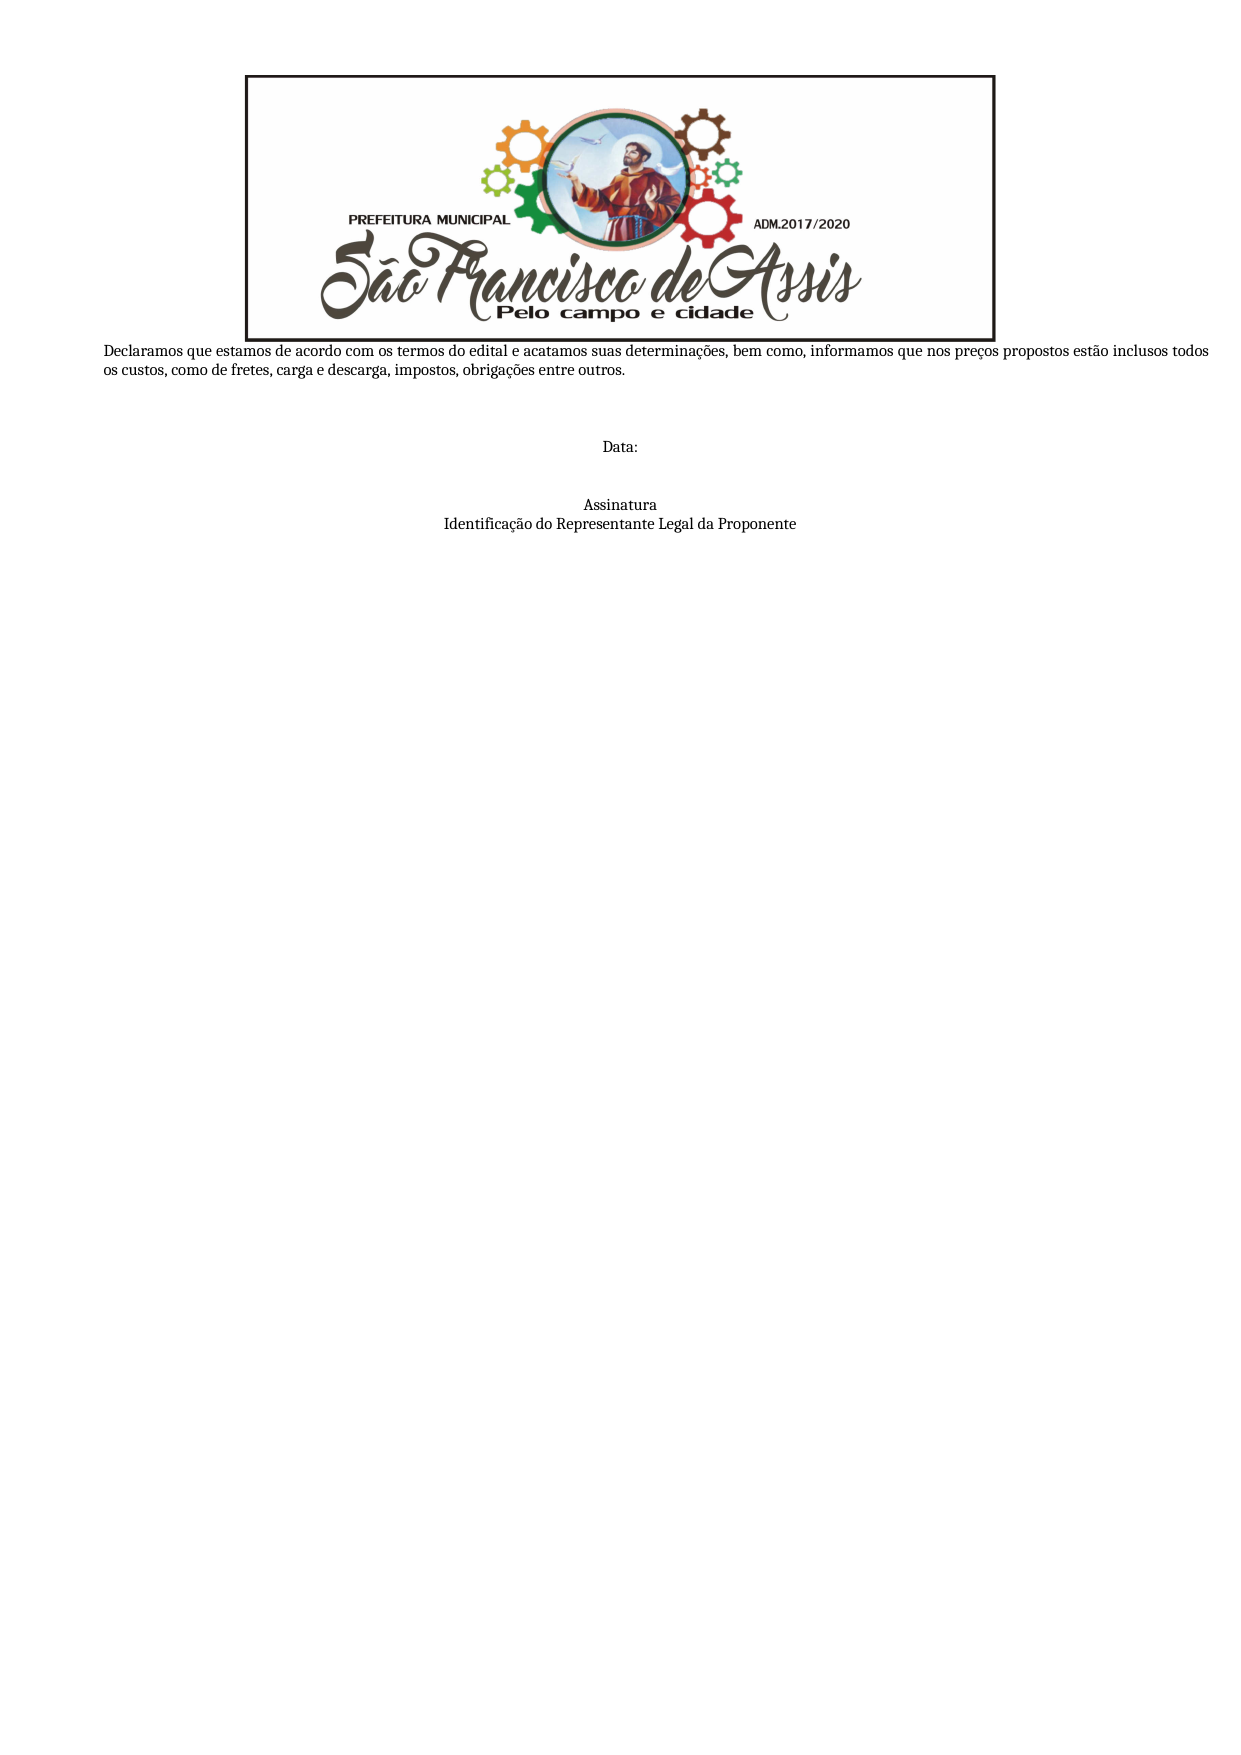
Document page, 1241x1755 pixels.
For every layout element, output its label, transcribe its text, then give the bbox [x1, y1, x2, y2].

text Assinatura [118, 495, 1122, 514]
text Declaramos que estamos de acordo com os termos do edital e acatamos suas determinações, bem como, informamos que nos preços propostos estão inclusos todos os custos, como de fretes, carga e descarga, impostos, obrigações entre outros. [103, 342, 1211, 380]
text Data: [118, 437, 1122, 457]
text Identificação do Representante Legal da Proponente [118, 514, 1122, 533]
